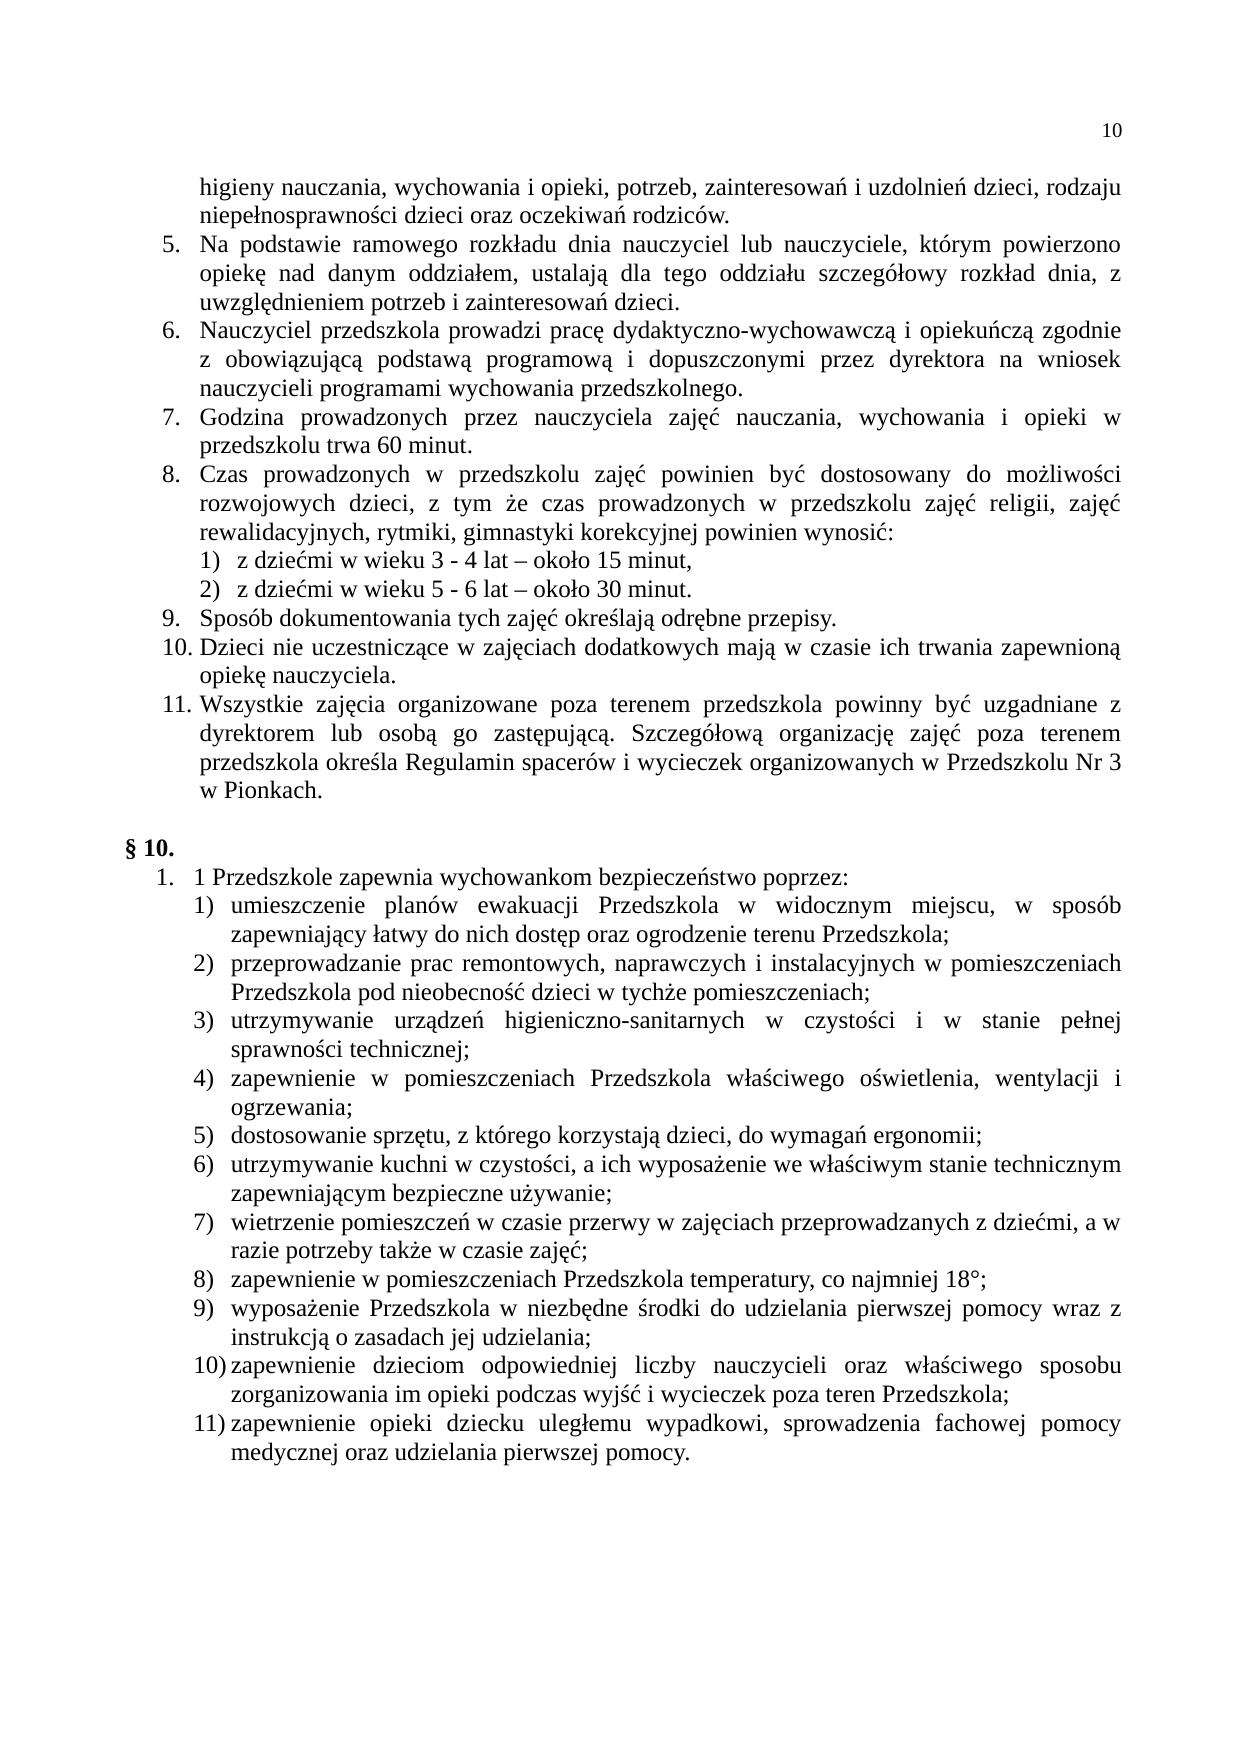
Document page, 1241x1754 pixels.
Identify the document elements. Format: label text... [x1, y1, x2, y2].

list umieszczenie planów ewakuacji Przedszkola w widocznym miejscu, w sposób zapewniający łatwy do nich dostęp oraz ogrodzenie terenu Przedszkola; [193, 890, 1122, 948]
list higieny nauczania, wychowania i opieki, potrzeb, zainteresowań i uzdolnień dzieci, rodzaju niepełnosprawności dzieci oraz oczekiwań rodziców. [162, 172, 1122, 229]
list Nauczyciel przedszkola prowadzi pracę dydaktyczno-wychowawczą i opiekuńczą zgodnie z obowiązującą podstawą programową i dopuszczonymi przez dyrektora na wniosek nauczycieli programami wychowania przedszkolnego. [162, 315, 1122, 402]
list Czas prowadzonych w przedszkolu zajęć powinien być dostosowany do możliwości rozwojowych dzieci, z tym że czas prowadzonych w przedszkolu zajęć religii, zajęć rewalidacyjnych, rytmiki, gimnastyki korekcyjnej powinien wynosić: [162, 459, 1122, 545]
list wietrzenie pomieszczeń w czasie przerwy w zajęciach przeprowadzanych z dziećmi, a w razie potrzeby także w czasie zajęć; [193, 1207, 1122, 1264]
list utrzymywanie urządzeń higieniczno-sanitarnych w czystości i w stanie pełnej sprawności technicznej; [193, 1005, 1122, 1063]
list utrzymywanie kuchni w czystości, a ich wyposażenie we właściwym stanie technicznym zapewniającym bezpieczne używanie; [193, 1149, 1122, 1207]
list zapewnienie dzieciom odpowiedniej liczby nauczycieli oraz właściwego sposobu zorganizowania im opieki podczas wyjść i wycieczek poza teren Przedszkola; [193, 1350, 1122, 1408]
list wyposażenie Przedszkola w niezbędne środki do udzielania pierwszej pomocy wraz z instrukcją o zasadach jej udzielania; [193, 1293, 1122, 1350]
list Na podstawie ramowego rozkładu dnia nauczyciel lub nauczyciele, którym powierzono opiekę nad danym oddziałem, ustalają dla tego oddziału szczegółowy rozkład dnia, z uwzględnieniem potrzeb i zainteresowań dzieci. [162, 229, 1122, 315]
list zapewnienie w pomieszczeniach Przedszkola temperatury, co najmniej 18°; [193, 1264, 1122, 1293]
list zapewnienie opieki dziecku uległemu wypadkowi, sprowadzenia fachowej pomocy medycznej oraz udzielania pierwszej pomocy. [193, 1408, 1122, 1465]
list z dziećmi w wieku 5 - 6 lat – około 30 minut. [199, 574, 1122, 603]
list przeprowadzanie prac remontowych, naprawczych i instalacyjnych w pomieszczeniach Przedszkola pod nieobecność dzieci w tychże pomieszczeniach; [193, 948, 1122, 1005]
list z dziećmi w wieku 3 - 4 lat – około 15 minut, [199, 545, 1122, 574]
list Dzieci nie uczestniczące w zajęciach dodatkowych mają w czasie ich trwania zapewnioną opiekę nauczyciela. [162, 632, 1122, 689]
list zapewnienie w pomieszczeniach Przedszkola właściwego oświetlenia, wentylacji i ogrzewania; [193, 1063, 1122, 1120]
list Godzina prowadzonych przez nauczyciela zajęć nauczania, wychowania i opieki w przedszkolu trwa 60 minut. [162, 402, 1122, 459]
list dostosowanie sprzętu, z którego korzystają dzieci, do wymagań ergonomii; [193, 1120, 1122, 1149]
text § 10. [118, 833, 1122, 862]
list 1 Przedszkole zapewnia wychowankom bezpieczeństwo poprzez: [156, 862, 1122, 890]
list Sposób dokumentowania tych zajęć określają odrębne przepisy. [162, 603, 1122, 632]
list Wszystkie zajęcia organizowane poza terenem przedszkola powinny być uzgadniane z dyrektorem lub osobą go zastępującą. Szczegółową organizację zajęć poza terenem przedszkola określa Regulamin spacerów i wycieczek organizowanych w Przedszkolu Nr 3 w Pionkach. [162, 689, 1122, 804]
